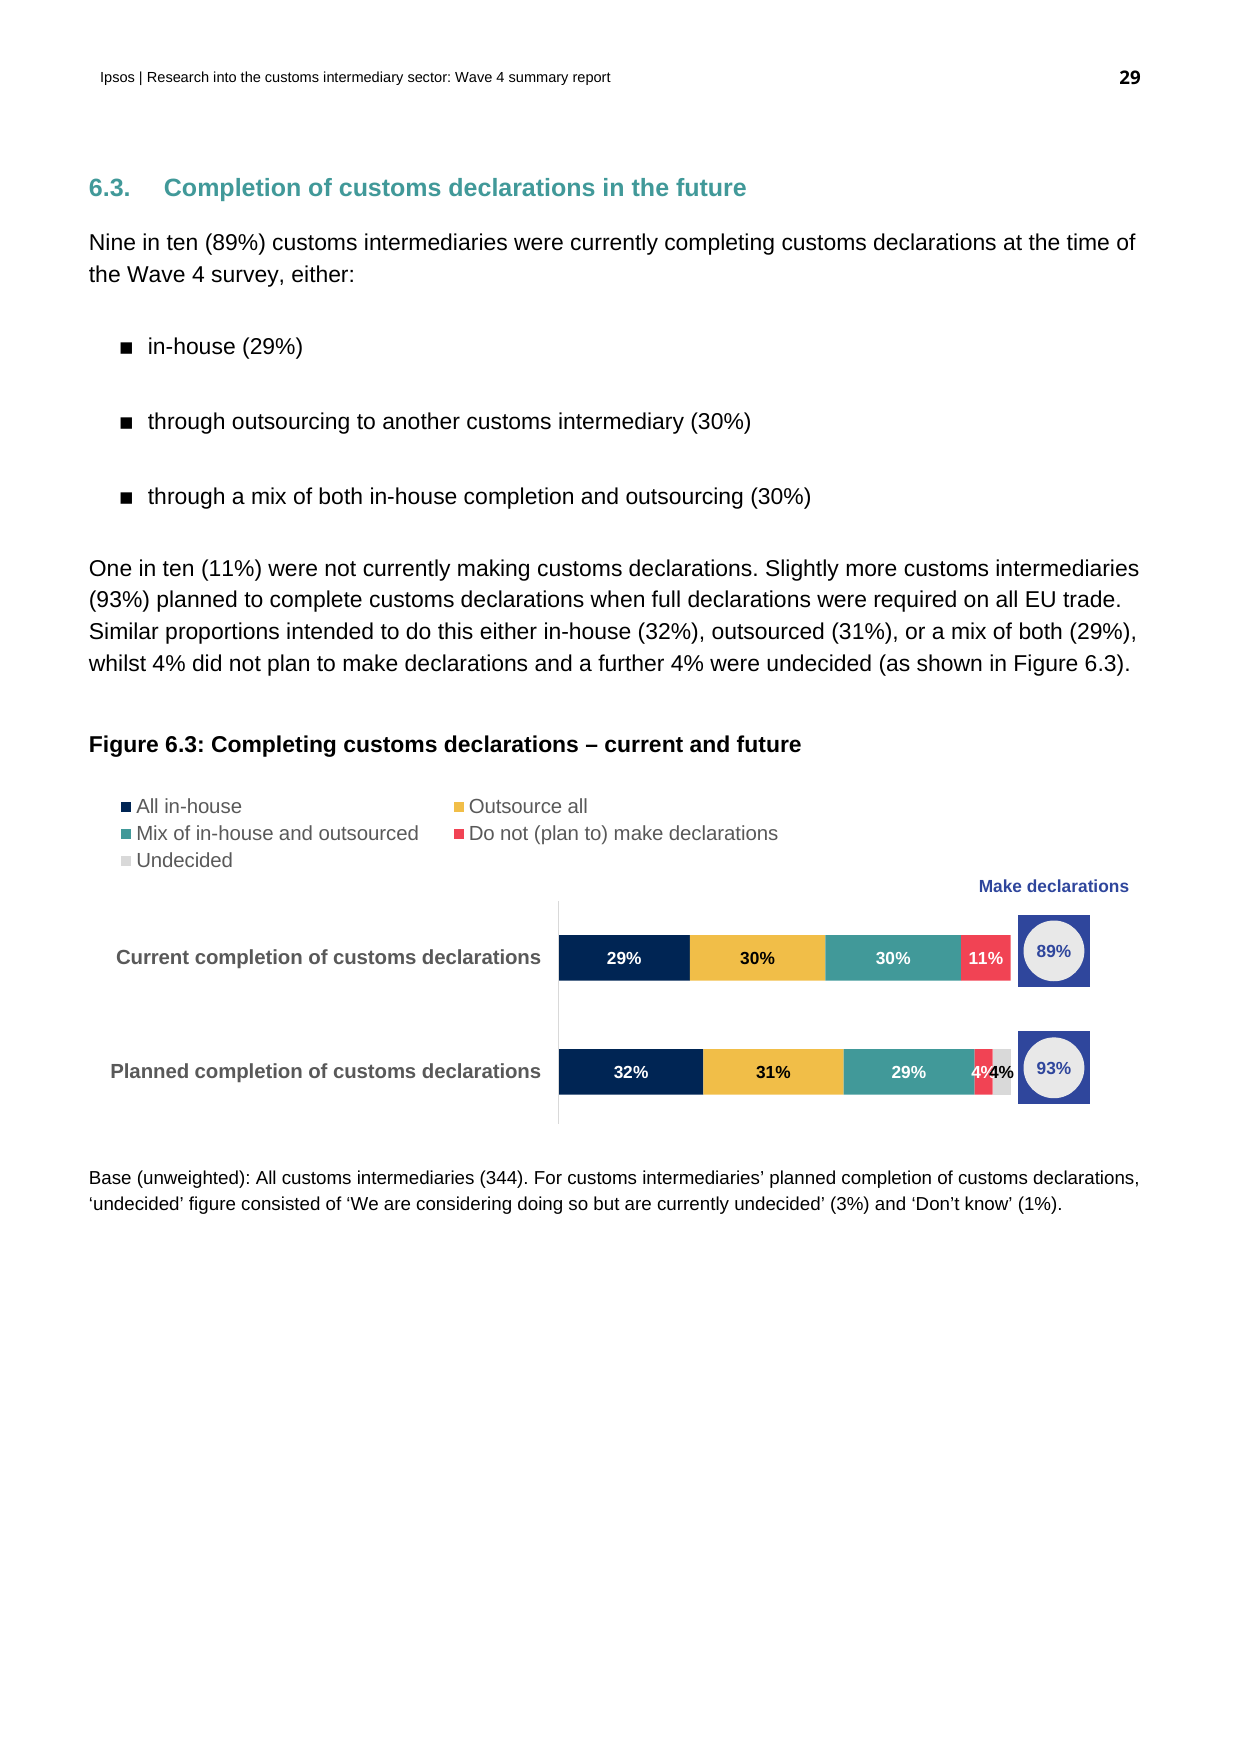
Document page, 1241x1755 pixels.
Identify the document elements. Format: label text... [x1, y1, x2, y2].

list through a mix of both in-house completion and outsourcing (30%) [118, 480, 1152, 511]
list through outsourcing to another customs intermediary (30%) [118, 405, 1152, 436]
list Nine in ten (89%) customs intermediaries were currently completing customs declarations at the time of the Wave 4 survey, either: [89, 229, 1152, 287]
list in-house (29%) [118, 330, 1152, 361]
list One in ten (11%) were not currently making customs declarations. Slightly more customs intermediaries (93%) planned to complete customs declarations when full declarations were required on all EU trade. Similar proportions intended to do this either in-house (32%), outsourced (31%), or a mix of both (29%), whilst 4% did not plan to make declarations and a further 4% were undecided (as shown in Figure 6.3). [89, 555, 1152, 676]
text Base (unweighted): All customs intermediaries (344). For customs intermediaries’ planned completion of customs declarations, ‘undecided’ figure consisted of ‘We are considering doing so but are currently undecided’ (3%) and ‘Don’t know’ (1%). [89, 1167, 1152, 1214]
subtitle Figure 6.3: Completing customs declarations – current and future [89, 731, 1152, 757]
subtitle Completion of customs declarations in the future [89, 173, 1152, 201]
